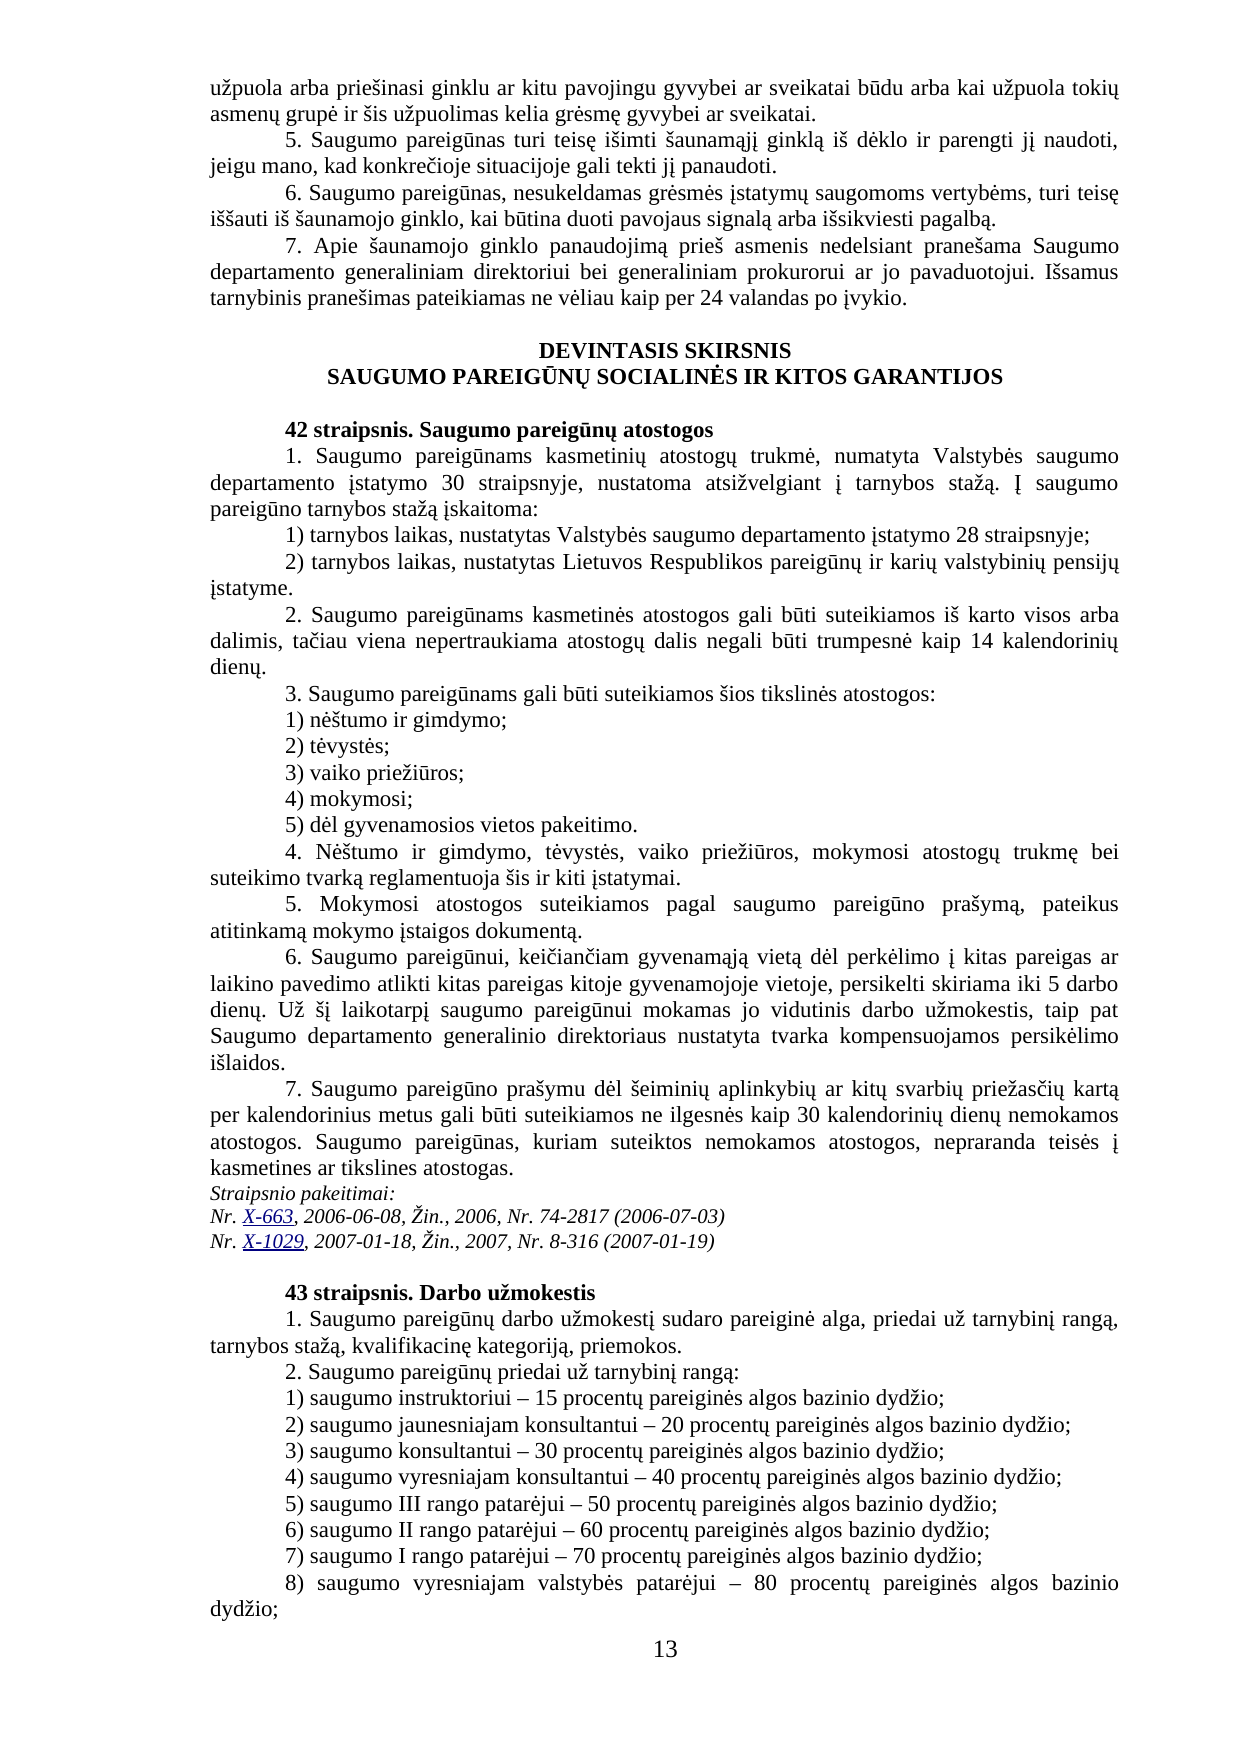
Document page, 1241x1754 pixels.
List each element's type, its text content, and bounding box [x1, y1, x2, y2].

text 7) saugumo I rango patarėjui – 70 procentų pareiginės algos bazinio dydžio; [210, 1542, 1120, 1569]
text SAUGUMO PAREIGŪNŲ SOCIALINĖS IR KITOS GARANTIJOS [210, 363, 1120, 390]
text 7. Saugumo pareigūno prašymu dėl šeiminių aplinkybių ar kitų svarbių priežasčių kartą per kalendorinius metus gali būti suteikiamos ne ilgesnės kaip 30 kalendorinių dienų nemokamos atostogos. Saugumo pareigūnas, kuriam suteiktos nemokamos atostogos, nepraranda teisės į kasmetines ar tikslines atostogas. [210, 1075, 1120, 1180]
text Nr. X-1029, 2007-01-18, Žin., 2007, Nr. 8-316 (2007-01-19) [210, 1228, 1120, 1253]
text 3) vaiko priežiūros; [210, 759, 1120, 785]
text 3) saugumo konsultantui – 30 procentų pareiginės algos bazinio dydžio; [210, 1437, 1120, 1463]
text 5) dėl gyvenamosios vietos pakeitimo. [210, 811, 1120, 838]
text 2) saugumo jaunesniajam konsultantui – 20 procentų pareiginės algos bazinio dydžio; [210, 1411, 1120, 1437]
text 2. Saugumo pareigūnams kasmetinės atostogos gali būti suteikiamos iš karto visos arba dalimis, tačiau viena nepertraukiama atostogų dalis negali būti trumpesnė kaip 14 kalendorinių dienų. [210, 601, 1120, 680]
text 4. Nėštumo ir gimdymo, tėvystės, vaiko priežiūros, mokymosi atostogų trukmę bei suteikimo tvarką reglamentuoja šis ir kiti įstatymai. [210, 838, 1120, 891]
text 6. Saugumo pareigūnas, nesukeldamas grėsmės įstatymų saugomoms vertybėms, turi teisę iššauti iš šaunamojo ginklo, kai būtina duoti pavojaus signalą arba išsikviesti pagalbą. [210, 179, 1120, 232]
text 4) saugumo vyresniajam konsultantui – 40 procentų pareiginės algos bazinio dydžio; [210, 1463, 1120, 1490]
text 8) saugumo vyresniajam valstybės patarėjui – 80 procentų pareiginės algos bazinio dydžio; [210, 1569, 1120, 1622]
text Nr. X-663, 2006-06-08, Žin., 2006, Nr. 74-2817 (2006-07-03) [210, 1204, 1120, 1228]
text Straipsnio pakeitimai: [210, 1180, 1120, 1204]
text 1) saugumo instruktoriui – 15 procentų pareiginės algos bazinio dydžio; [210, 1384, 1120, 1411]
text 1) tarnybos laikas, nustatytas Valstybės saugumo departamento įstatymo 28 straipsnyje; [210, 522, 1120, 548]
text 7. Apie šaunamojo ginklo panaudojimą prieš asmenis nedelsiant pranešama Saugumo departamento generaliniam direktoriui bei generaliniam prokurorui ar jo pavaduotojui. Išsamus tarnybinis pranešimas pateikiamas ne vėliau kaip per 24 valandas po įvykio. [210, 232, 1120, 311]
text 2) tarnybos laikas, nustatytas Lietuvos Respublikos pareigūnų ir karių valstybinių pensijų įstatyme. [210, 548, 1120, 601]
text 1. Saugumo pareigūnams kasmetinių atostogų trukmė, numatyta Valstybės saugumo departamento įstatymo 30 straipsnyje, nustatoma atsižvelgiant į tarnybos stažą. Į saugumo pareigūno tarnybos stažą įskaitoma: [210, 442, 1120, 522]
text 4) mokymosi; [210, 785, 1120, 811]
text 3. Saugumo pareigūnams gali būti suteikiamos šios tikslinės atostogos: [210, 680, 1120, 706]
text užpuola arba priešinasi ginklu ar kitu pavojingu gyvybei ar sveikatai būdu arba kai užpuola tokių asmenų grupė ir šis užpuolimas kelia grėsmę gyvybei ar sveikatai. [210, 73, 1120, 126]
text 6. Saugumo pareigūnui, keičiančiam gyvenamąją vietą dėl perkėlimo į kitas pareigas ar laikino pavedimo atlikti kitas pareigas kitoje gyvenamojoje vietoje, persikelti skiriama iki 5 darbo dienų. Už šį laikotarpį saugumo pareigūnui mokamas jo vidutinis darbo užmokestis, taip pat Saugumo departamento generalinio direktoriaus nustatyta tvarka kompensuojamos persikėlimo išlaidos. [210, 943, 1120, 1075]
text 1. Saugumo pareigūnų darbo užmokestį sudaro pareiginė alga, priedai už tarnybinį rangą, tarnybos stažą, kvalifikacinę kategoriją, priemokos. [210, 1305, 1120, 1358]
text 2) tėvystės; [210, 732, 1120, 759]
text 43 straipsnis. Darbo užmokestis [210, 1279, 1120, 1305]
text 5. Saugumo pareigūnas turi teisę išimti šaunamąjį ginklą iš dėklo ir parengti jį naudoti, jeigu mano, kad konkrečioje situacijoje gali tekti jį panaudoti. [210, 126, 1120, 179]
text 5) saugumo III rango patarėjui – 50 procentų pareiginės algos bazinio dydžio; [210, 1490, 1120, 1516]
text 6) saugumo II rango patarėjui – 60 procentų pareiginės algos bazinio dydžio; [210, 1516, 1120, 1542]
text 42 straipsnis. Saugumo pareigūnų atostogos [210, 416, 1120, 442]
text 1) nėštumo ir gimdymo; [210, 706, 1120, 732]
text 5. Mokymosi atostogos suteikiamos pagal saugumo pareigūno prašymą, pateikus atitinkamą mokymo įstaigos dokumentą. [210, 891, 1120, 943]
text DEVINTASIS SKIRSNIS [210, 337, 1120, 363]
text 2. Saugumo pareigūnų priedai už tarnybinį rangą: [210, 1358, 1120, 1384]
